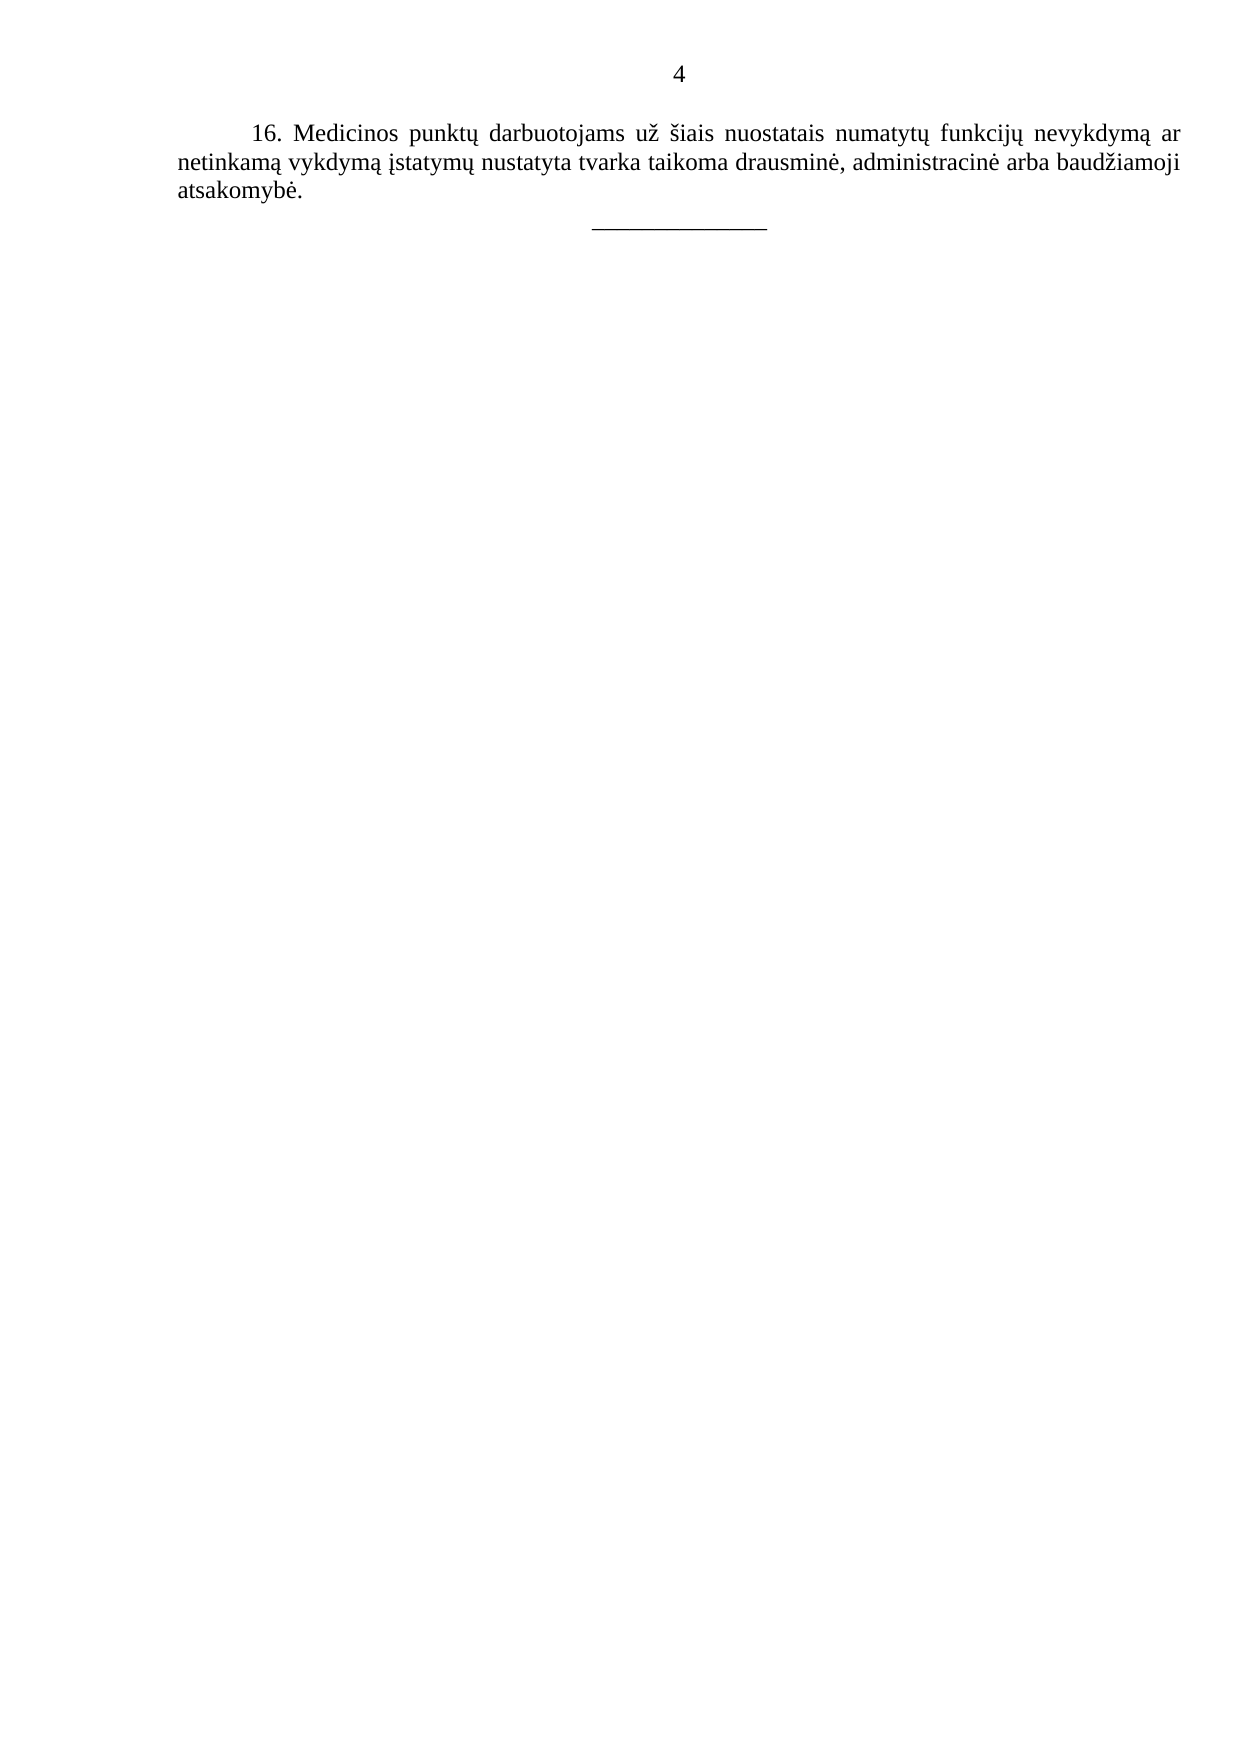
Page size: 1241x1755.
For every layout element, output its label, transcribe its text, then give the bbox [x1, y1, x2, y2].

text ______________ [177, 204, 1181, 233]
text 16. Medicinos punktų darbuotojams už šiais nuostatais numatytų funkcijų nevykdymą ar netinkamą vykdymą įstatymų nustatyta tvarka taikoma drausminė, administracinė arba baudžiamoji atsakomybė. [177, 118, 1181, 204]
